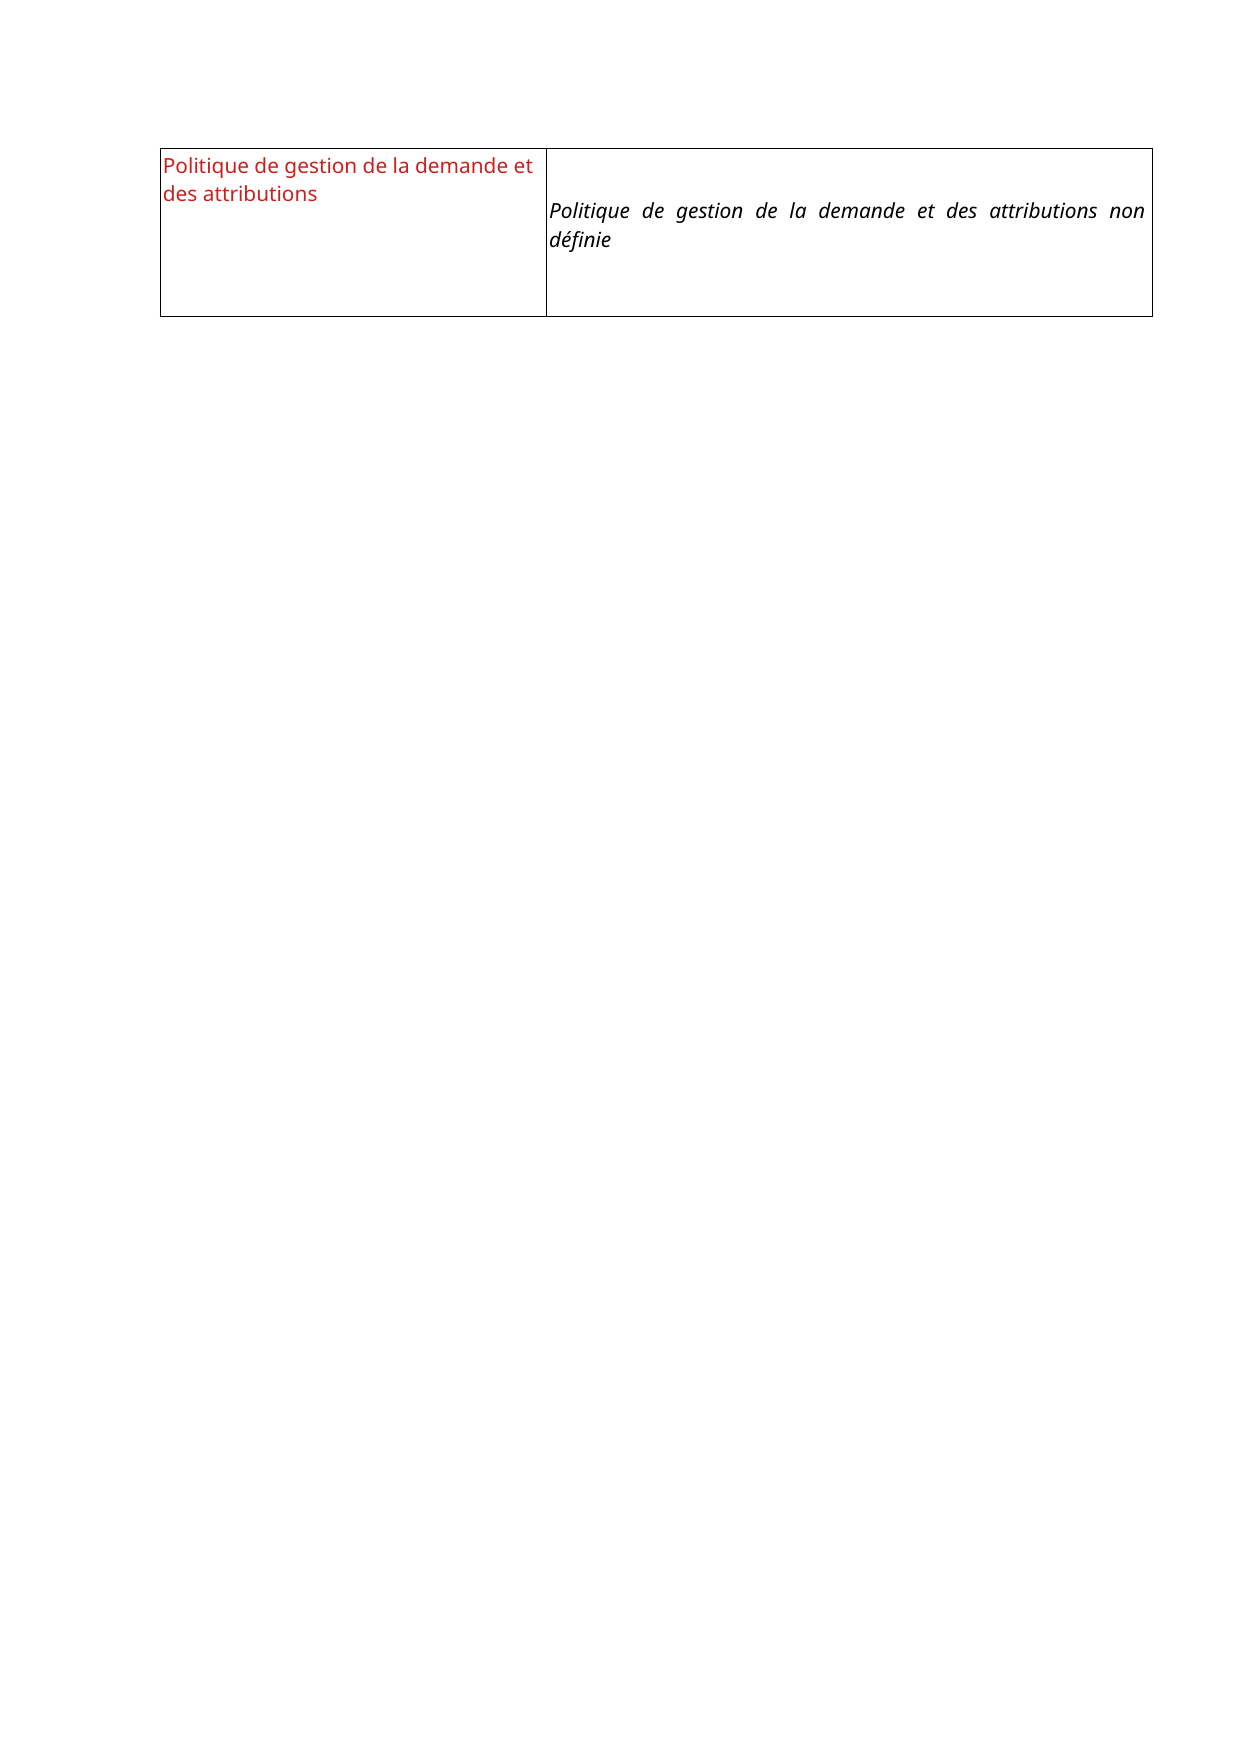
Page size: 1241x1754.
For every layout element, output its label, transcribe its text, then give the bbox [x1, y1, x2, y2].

table_cell Politique de gestion de la demande et des attributions [161, 149, 546, 316]
table_cell Politique de gestion de la demande et des attributions non définie [547, 149, 1152, 316]
